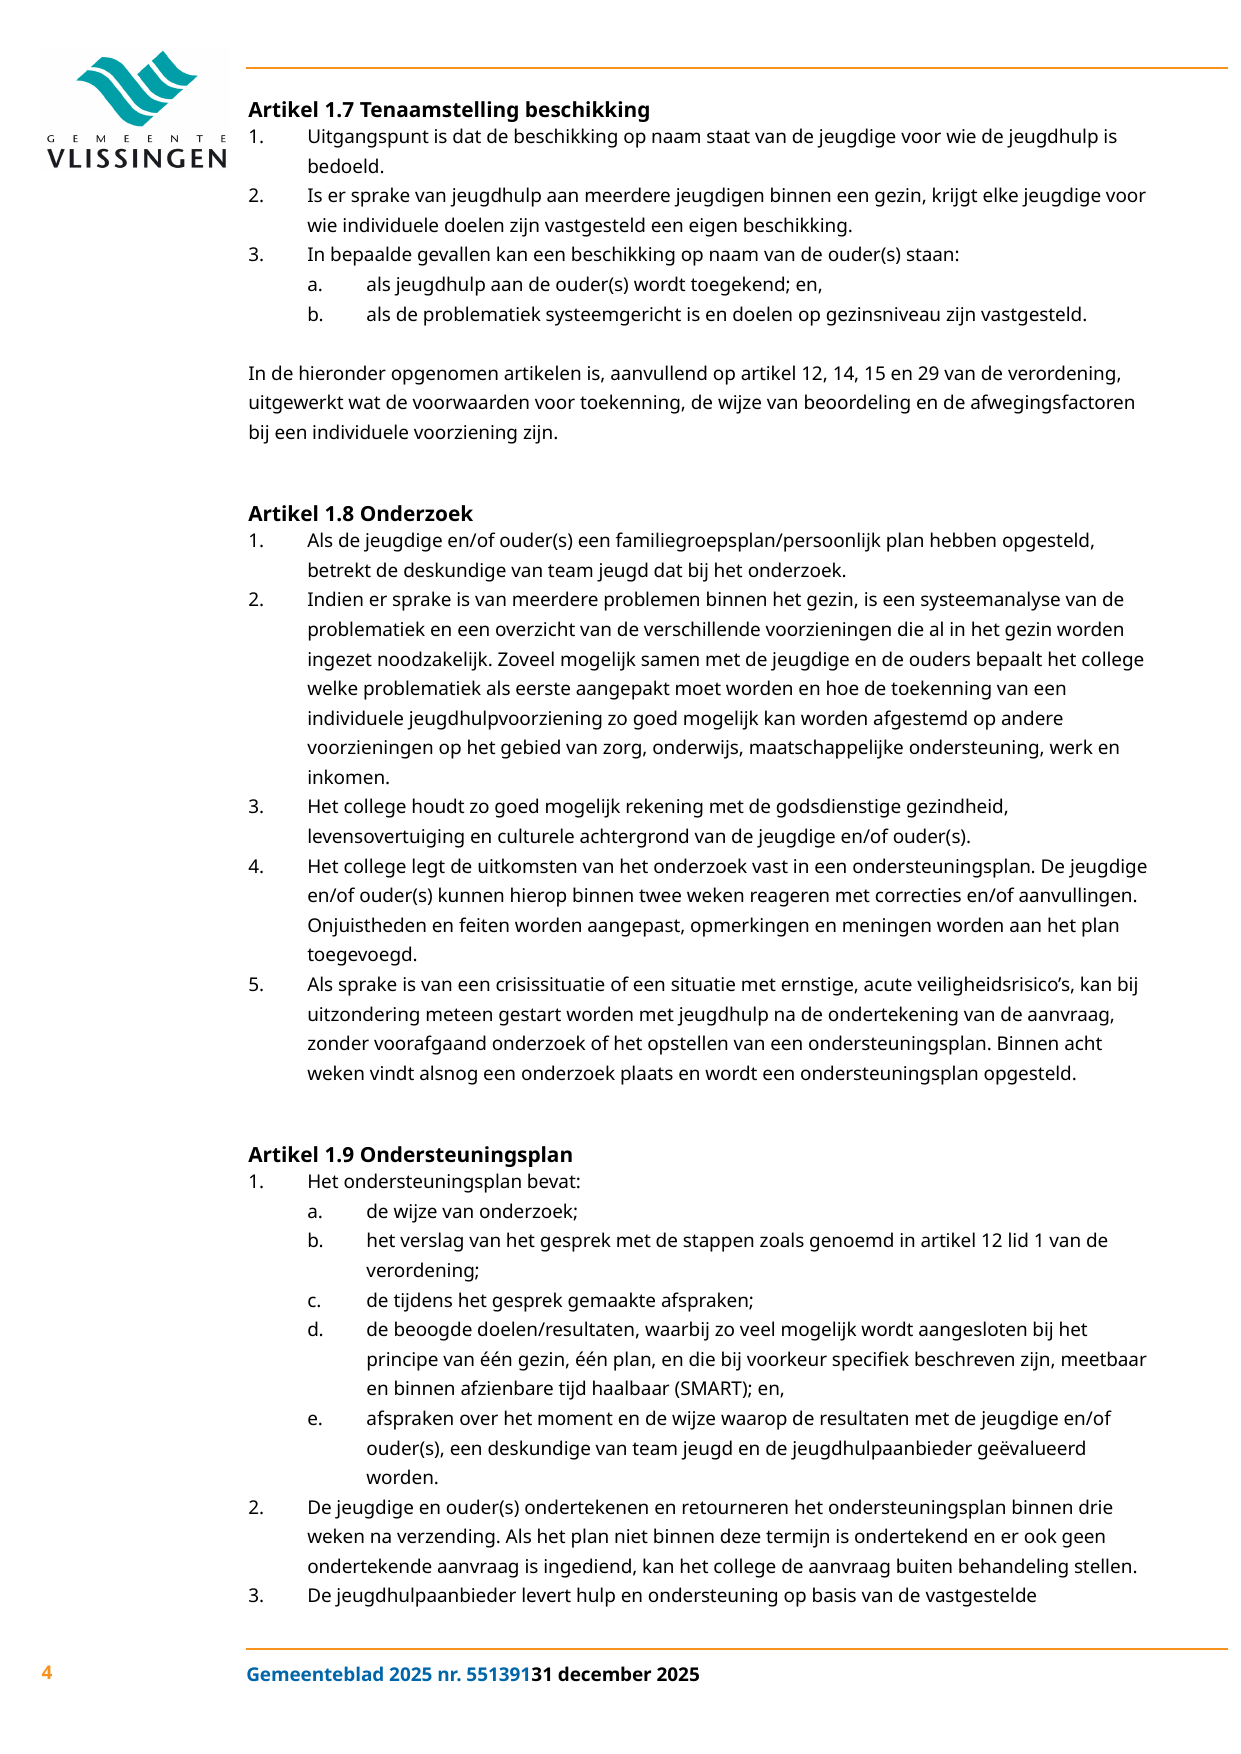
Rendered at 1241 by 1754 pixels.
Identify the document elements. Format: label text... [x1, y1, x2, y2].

text Artikel 1.7 Tenaamstelling beschikking [248, 95, 1152, 123]
list De jeugdhulpaanbieder levert hulp en ondersteuning op basis van de vastgestelde [248, 1583, 1152, 1608]
text Artikel 1.8 Onderzoek [248, 499, 1152, 527]
list Het college houdt zo goed mogelijk rekening met de godsdienstige gezindheid, levensovertuiging en culturele achtergrond van de jeugdige en/of ouder(s). [248, 794, 1152, 849]
list Is er sprake van jeugdhulp aan meerdere jeugdigen binnen een gezin, krijgt elke jeugdige voor wie individuele doelen zijn vastgesteld een eigen beschikking. [248, 182, 1152, 238]
text In de hieronder opgenomen artikelen is, aanvullend op artikel 12, 14, 15 en 29 van de verordening, uitgewerkt wat de voorwaarden voor toekenning, de wijze van beoordeling en de afwegingsfactoren bij een individuele voorziening zijn. [248, 360, 1152, 445]
list Als de jeugdige en/of ouder(s) een familiegroepsplan/persoonlijk plan hebben opgesteld, betrekt de deskundige van team jeugd dat bij het onderzoek. [248, 527, 1152, 583]
list het verslag van het gesprek met de stappen zoals genoemd in artikel 12 lid 1 van de verordening; [307, 1228, 1152, 1283]
list als jeugdhulp aan de ouder(s) wordt toegekend; en, [307, 271, 1152, 297]
list de beoogde doelen/resultaten, waarbij zo veel mogelijk wordt aangesloten bij het principe van één gezin, één plan, en die bij voorkeur specifiek beschreven zijn, meetbaar en binnen afzienbare tijd haalbaar (SMART); en, [307, 1316, 1152, 1401]
list als de problematiek systeemgericht is en doelen op gezinsniveau zijn vastgesteld. [307, 301, 1152, 326]
list Uitgangspunt is dat de beschikking op naam staat van de jeugdige voor wie de jeugdhulp is bedoeld. [248, 123, 1152, 178]
list Als sprake is van een crisissituatie of een situatie met ernstige, acute veiligheidsrisico’s, kan bij uitzondering meteen gestart worden met jeugdhulp na de ondertekening van de aanvraag, zonder voorafgaand onderzoek of het opstellen van een ondersteuningsplan. Binnen acht weken vindt alsnog een onderzoek plaats en wordt een ondersteuningsplan opgesteld. [248, 971, 1152, 1086]
list In bepaalde gevallen kan een beschikking op naam van de ouder(s) staan: [248, 242, 1152, 267]
list Het ondersteuningsplan bevat: [248, 1168, 1152, 1194]
list afspraken over het moment en de wijze waarop de resultaten met de jeugdige en/of ouder(s), een deskundige van team jeugd en de jeugdhulpaanbieder geëvalueerd worden. [307, 1405, 1152, 1490]
list Indien er sprake is van meerdere problemen binnen het gezin, is een systeemanalyse van de problematiek en een overzicht van de verschillende voorzieningen die al in het gezin worden ingezet noodzakelijk. Zoveel mogelijk samen met de jeugdige en de ouders bepaalt het college welke problematiek als eerste aangepakt moet worden en hoe de toekenning van een individuele jeugdhulpvoorziening zo goed mogelijk kan worden afgestemd op andere voorzieningen op het gebied van zorg, onderwijs, maatschappelijke ondersteuning, werk en inkomen. [248, 587, 1152, 790]
list De jeugdige en ouder(s) ondertekenen en retourneren het ondersteuningsplan binnen drie weken na verzending. Als het plan niet binnen deze termijn is ondertekend en er ook geen ondertekende aanvraag is ingediend, kan het college de aanvraag buiten behandeling stellen. [248, 1494, 1152, 1579]
list de tijdens het gesprek gemaakte afspraken; [307, 1287, 1152, 1312]
text Artikel 1.9 Ondersteuningsplan [248, 1140, 1152, 1168]
list Het college legt de uitkomsten van het onderzoek vast in een ondersteuningsplan. De jeugdige en/of ouder(s) kunnen hierop binnen twee weken reageren met correcties en/of aanvullingen. Onjuistheden en feiten worden aangepast, opmerkingen en meningen worden aan het plan toegevoegd. [248, 853, 1152, 967]
picture [41, 47, 231, 172]
list de wijze van onderzoek; [307, 1198, 1152, 1224]
